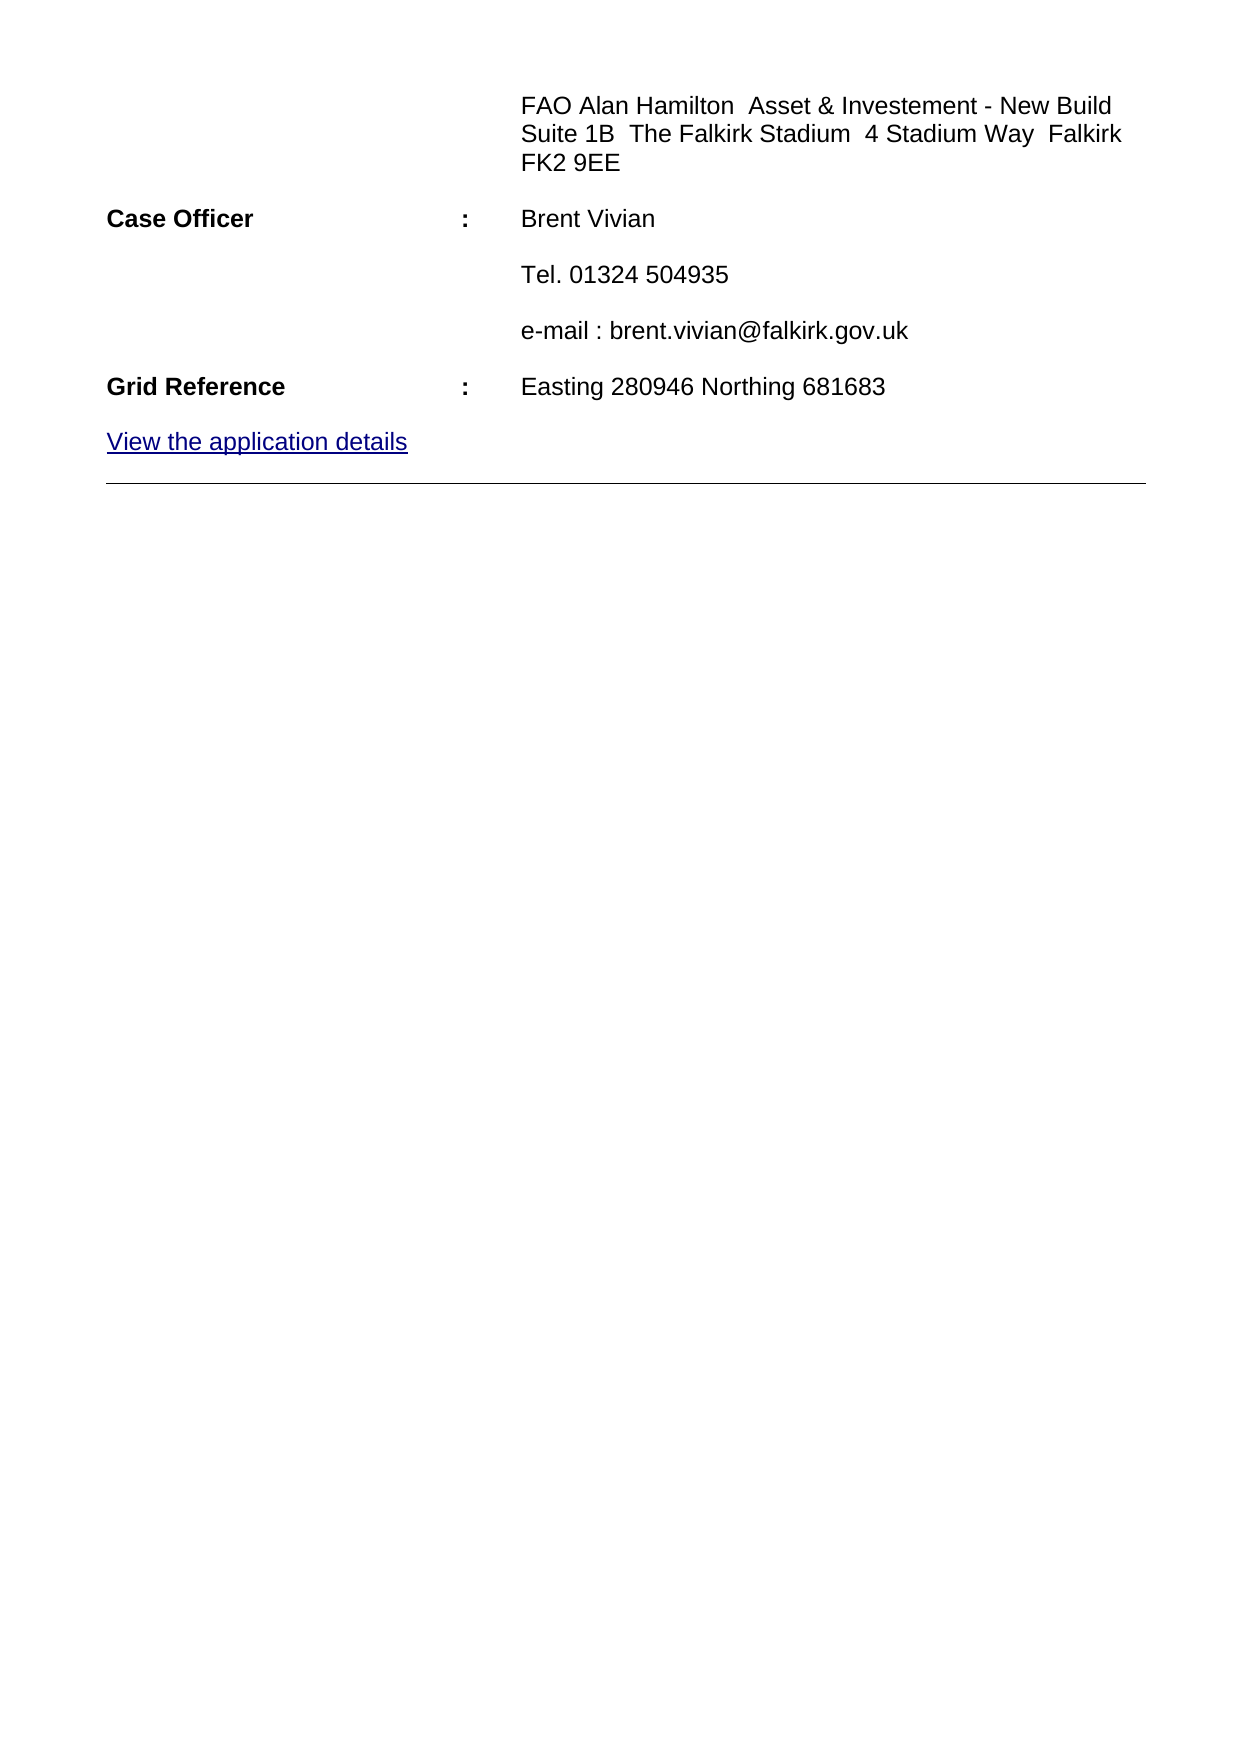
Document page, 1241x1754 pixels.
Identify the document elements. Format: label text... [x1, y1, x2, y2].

text View the application details [106, 427, 1146, 456]
text Case Officer : Brent Vivian [106, 204, 1146, 233]
text Tel. 01324 504935 [106, 260, 1146, 288]
text Grid Reference : Easting 280946 Northing 681683 [106, 371, 1146, 400]
text FAO Alan Hamilton Asset & Investement - New Build Suite 1B The Falkirk Stadium 4 Stadium Way Falkirk FK2 9EE [521, 91, 1146, 177]
text e-mail : brent.vivian@falkirk.gov.uk [106, 316, 1146, 344]
